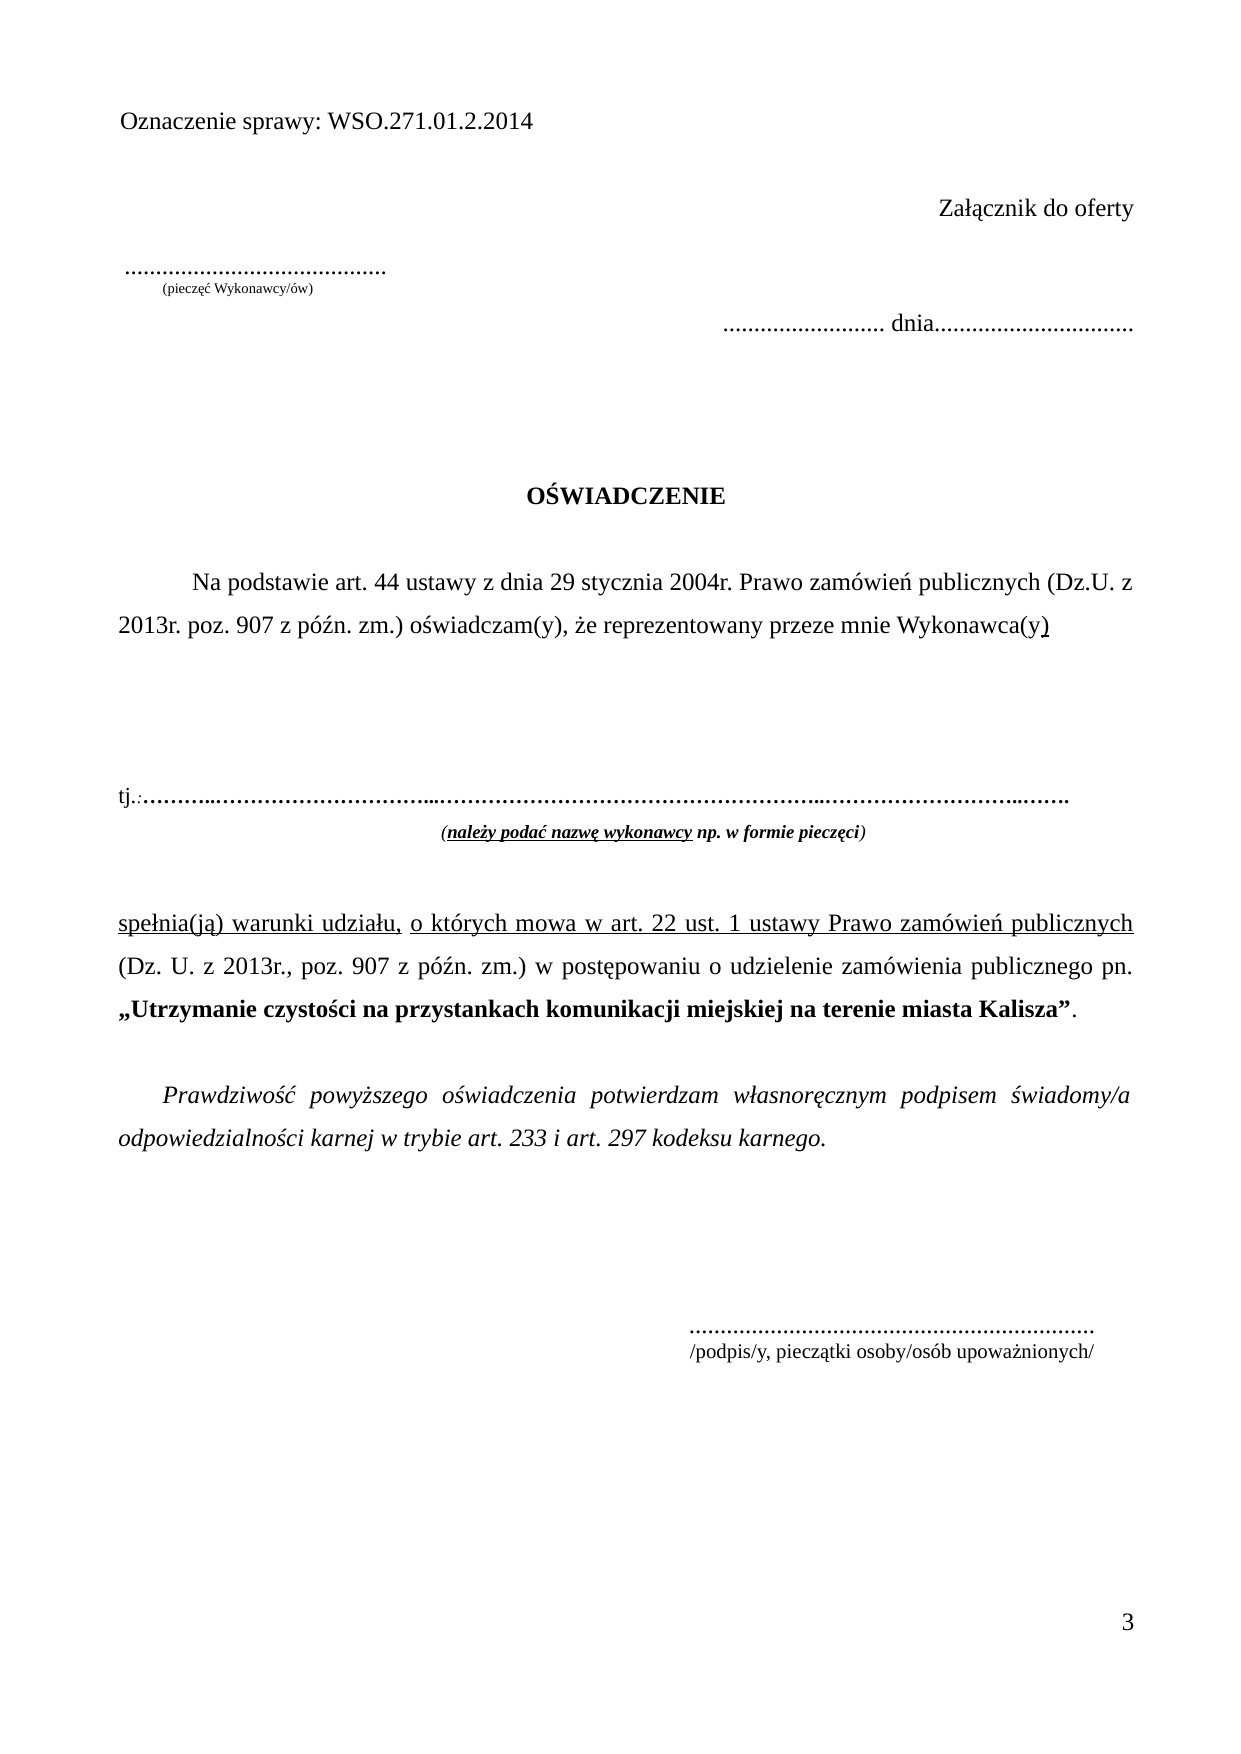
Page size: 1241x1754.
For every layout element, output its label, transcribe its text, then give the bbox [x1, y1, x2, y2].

text tj.:………..…………………………...………………………………………………..………………………..……. [118, 783, 1134, 809]
subtitle OŚWIADCZENIE [118, 481, 1134, 509]
text spełnia(ją) warunki udziału, o których mowa w art. 22 ust. 1 ustawy Prawo zamówień publicznych (Dz. U. z 2013r., poz. 907 z późn. zm.) w postępowaniu o udzielenie zamówienia publicznego pn. „Utrzymanie czystości na przystankach komunikacji miejskiej na terenie miasta Kalisza”. [118, 908, 1134, 1023]
text .......................................... [124, 251, 1134, 279]
text /podpis/y, pieczątki osoby/osób upoważnionych/ [650, 1339, 1134, 1363]
text Na podstawie art. 44 ustawy z dnia 29 stycznia 2004r. Prawo zamówień publicznych (Dz.U. z 2013r. poz. 907 z późn. zm.) oświadczam(y), że reprezentowany przeze mnie Wykonawca(y) [118, 567, 1134, 639]
text Załącznik do oferty [118, 193, 1134, 222]
text (należy podać nazwę wykonawcy np. w formie pieczęci) [118, 821, 1134, 843]
text Prawdziwość powyższego oświadczenia potwierdzam własnoręcznym podpisem świadomy/a odpowiedzialności karnej w trybie art. 233 i art. 297 kodeksu karnego. [118, 1080, 1134, 1152]
text ................................................................. [650, 1310, 1134, 1339]
text (pieczęć Wykonawcy/ów) [124, 279, 1134, 308]
subtitle .......................... dnia................................ [118, 308, 1134, 337]
